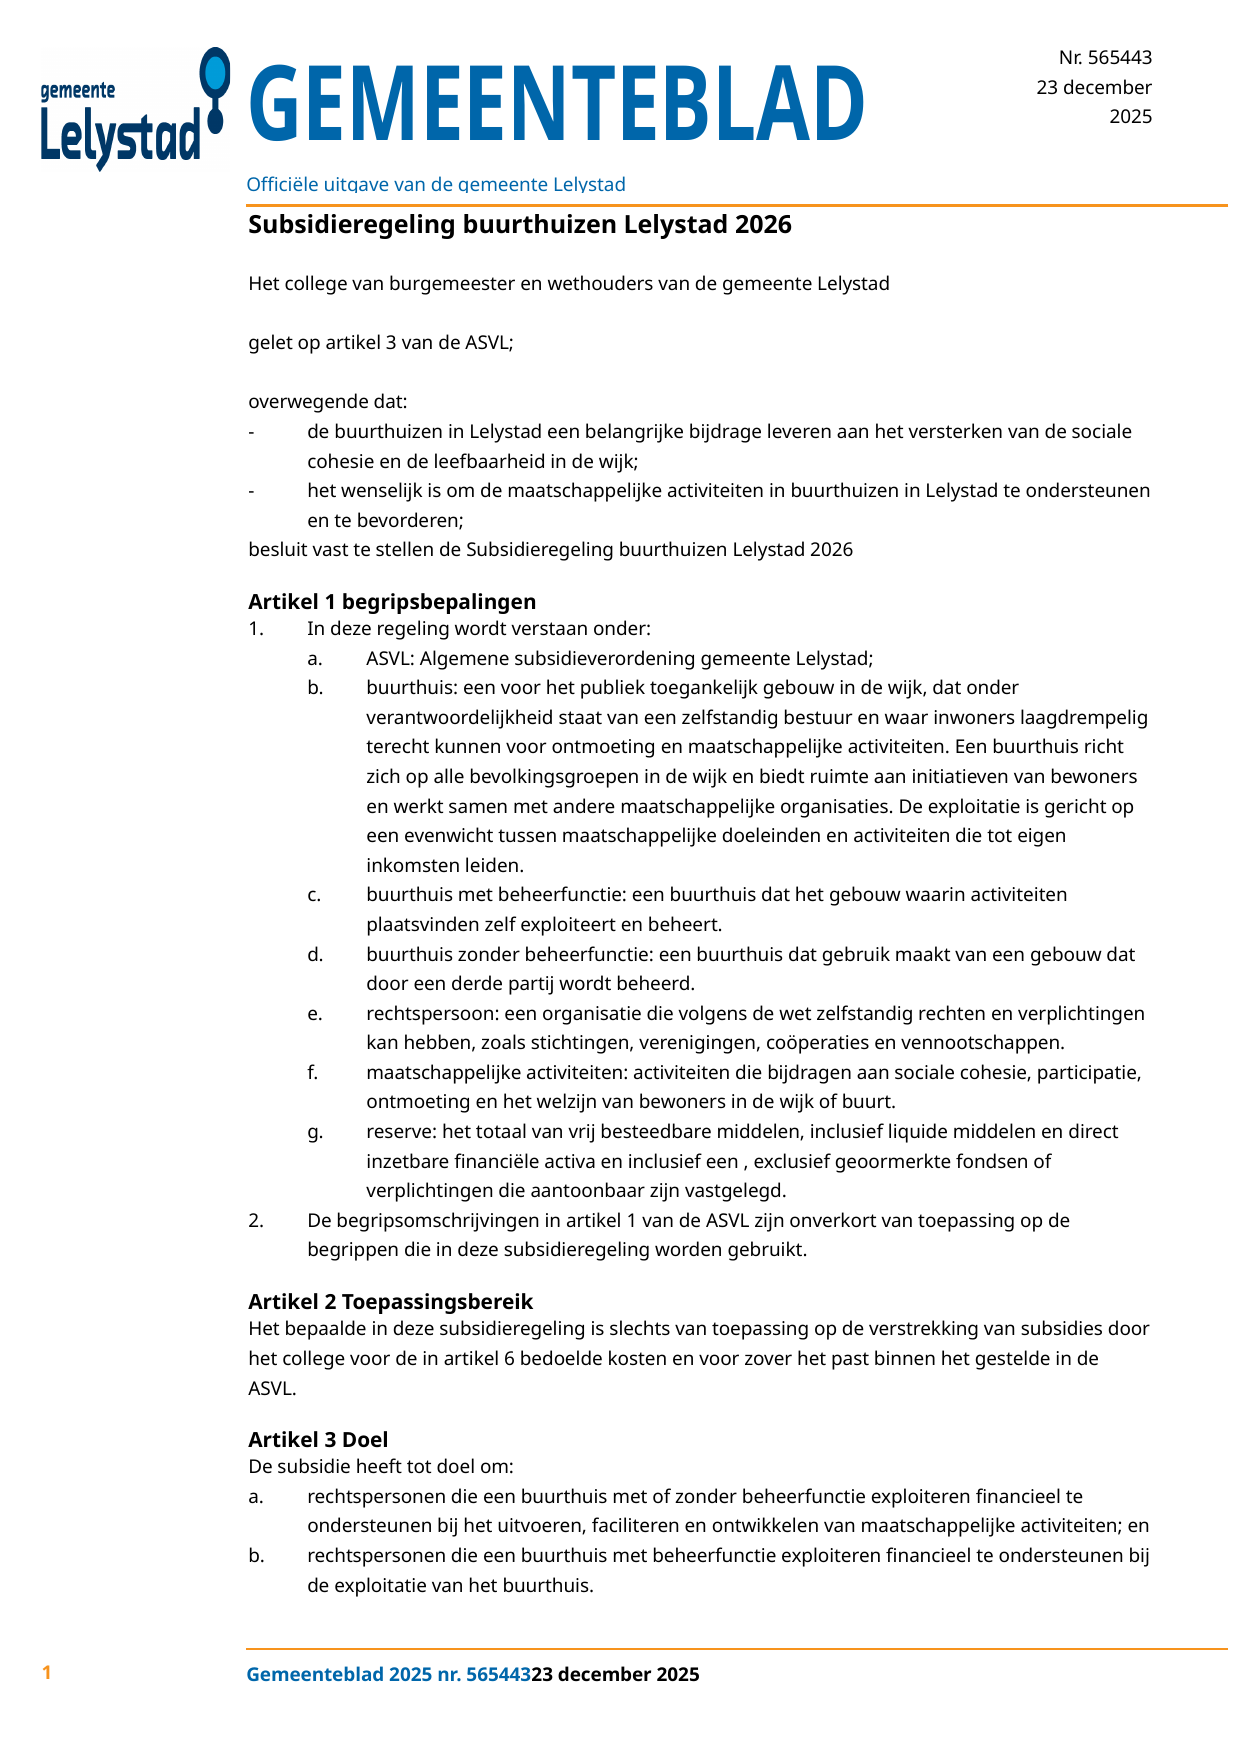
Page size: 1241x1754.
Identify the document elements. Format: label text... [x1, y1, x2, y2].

list rechtspersonen die een buurthuis met of zonder beheerfunctie exploiteren financieel te ondersteunen bij het uitvoeren, faciliteren en ontwikkelen van maatschappelijke activiteiten; en [248, 1483, 1152, 1538]
text Het college van burgemeester en wethouders van de gemeente Lelystad [248, 270, 1152, 296]
list reserve: het totaal van vrij besteedbare middelen, inclusief liquide middelen en direct inzetbare financiële activa en inclusief een , exclusief geoormerkte fondsen of verplichtingen die aantoonbaar zijn vastgelegd. [307, 1118, 1152, 1203]
text Artikel 2 Toepassingsbereik [248, 1287, 1152, 1316]
text Subsidieregeling buurthuizen Lelystad 2026 [248, 207, 1152, 241]
list In deze regeling wordt verstaan onder: [248, 615, 1152, 641]
list ASVL: Algemene subsidieverordening gemeente Lelystad; [307, 645, 1152, 671]
text Artikel 3 Doel [248, 1425, 1152, 1453]
list rechtspersonen die een buurthuis met beheerfunctie exploiteren financieel te ondersteunen bij de exploitatie van het buurthuis. [248, 1542, 1152, 1598]
list buurthuis: een voor het publiek toegankelijk gebouw in de wijk, dat onder verantwoordelijkheid staat van een zelfstandig bestuur en waar inwoners laagdrempelig terecht kunnen voor ontmoeting en maatschappelijke activiteiten. Een buurthuis richt zich op alle bevolkingsgroepen in de wijk en biedt ruimte aan initiatieven van bewoners en werkt samen met andere maatschappelijke organisaties. De exploitatie is gericht op een evenwicht tussen maatschappelijke doeleinden en activiteiten die tot eigen inkomsten leiden. [307, 674, 1152, 878]
list het wenselijk is om de maatschappelijke activiteiten in buurthuizen in Lelystad te ondersteunen en te bevorderen; [248, 477, 1152, 533]
text Artikel 1 begripsbepalingen [248, 587, 1152, 615]
list maatschappelijke activiteiten: activiteiten die bijdragen aan sociale cohesie, participatie, ontmoeting en het welzijn van bewoners in de wijk of buurt. [307, 1059, 1152, 1114]
text Het bepaalde in deze subsidieregeling is slechts van toepassing op de verstrekking van subsidies door het college voor de in artikel 6 bedoelde kosten en voor zover het past binnen het gestelde in de ASVL. [248, 1316, 1152, 1400]
picture [41, 47, 231, 172]
text gelet op artikel 3 van de ASVL; [248, 329, 1152, 355]
list De begripsomschrijvingen in artikel 1 van de ASVL zijn onverkort van toepassing op de begrippen die in deze subsidieregeling worden gebruikt. [248, 1207, 1152, 1262]
list buurthuis met beheerfunctie: een buurthuis dat het gebouw waarin activiteiten plaatsvinden zelf exploiteert en beheert. [307, 882, 1152, 937]
list rechtspersoon: een organisatie die volgens de wet zelfstandig rechten en verplichtingen kan hebben, zoals stichtingen, verenigingen, coöperaties en vennootschappen. [307, 1000, 1152, 1055]
text besluit vast te stellen de Subsidieregeling buurthuizen Lelystad 2026 [248, 537, 1152, 562]
list de buurthuizen in Lelystad een belangrijke bijdrage leveren aan het versterken van de sociale cohesie en de leefbaarheid in de wijk; [248, 418, 1152, 473]
list buurthuis zonder beheerfunctie: een buurthuis dat gebruik maakt van een gebouw dat door een derde partij wordt beheerd. [307, 941, 1152, 996]
text De subsidie heeft tot doel om: [248, 1453, 1152, 1479]
text overwegende dat: [248, 389, 1152, 414]
